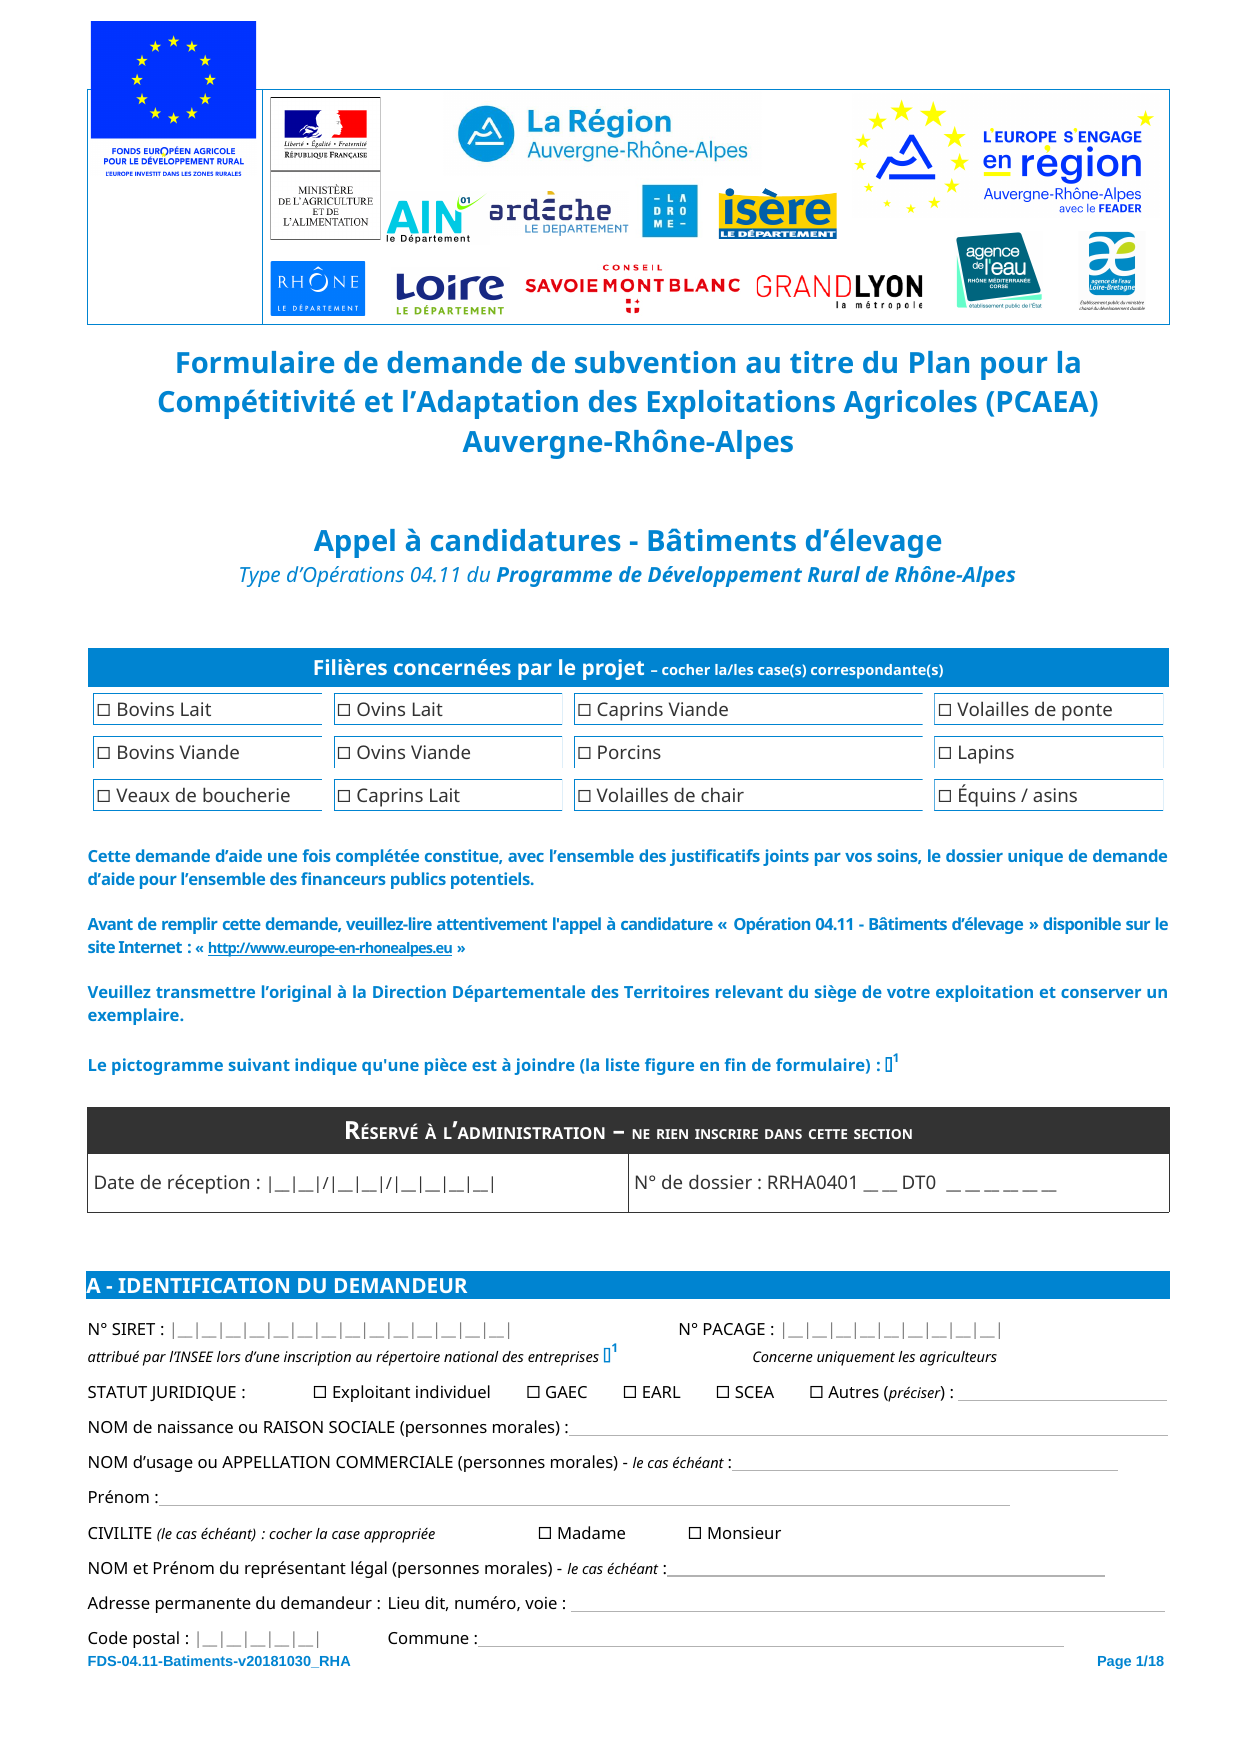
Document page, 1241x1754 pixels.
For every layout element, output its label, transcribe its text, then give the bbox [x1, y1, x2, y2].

text Adresse permanente du demandeur : Lieu dit, numéro, voie : [87, 1591, 1169, 1614]
text Prénom : [87, 1486, 1169, 1509]
text A - IDENTIFICATION DU DEMANDEUR [86, 1271, 1170, 1299]
text Formulaire de demande de subvention au titre du Plan pour la Compétitivité et l’Adaptation des Exploitations Agricoles (PCAEA) Auvergne-Rhône-Alpes [87, 342, 1169, 461]
text attribué par l’INSEE lors d’une inscription au répertoire national des entreprises 1 Concerne uniquement les agriculteurs [87, 1340, 1169, 1368]
table_cell  Bovins Viande [88, 730, 328, 773]
table_cell  Veaux de boucherie [88, 773, 328, 816]
text Avant de remplir cette demande, veuillez-lire attentivement l'appel à candidature « Opération 04.11 - Bâtiments d’élevage » disponible sur le site Internet : « http://www.europe-en-rhonealpes.eu » [87, 913, 1169, 958]
text NOM et Prénom du représentant légal (personnes morales) - le cas échéant : [87, 1556, 1169, 1579]
table_cell N° de dossier : RRHA0401 __ __ DT0 __ __ __ __ __ __ [629, 1154, 1169, 1212]
text Appel à candidatures - Bâtiments d’élevage [87, 520, 1169, 560]
table_cell  Volailles de chair [568, 773, 928, 816]
text CIVILITE (le cas échéant) : cocher la case appropriée  Madame  Monsieur [87, 1521, 1169, 1544]
table_cell  Ovins Viande [328, 730, 568, 773]
table_cell  Porcins [568, 730, 928, 773]
table_header Filières concernées par le projet – cocher la/les case(s) correspondante(s) [88, 648, 1169, 687]
picture [443, 91, 762, 176]
text NOM de naissance ou RAISON SOCIALE (personnes morales) : [87, 1416, 1169, 1438]
text STATUT JURIDIQUE :  Exploitant individuel  GAEC  EARL  SCEA  Autres (préciser) : [87, 1381, 1169, 1403]
table_cell  Volailles de ponte [929, 687, 1169, 730]
table_header Réservé à l’administration – ne rien inscrire dans cette section [88, 1108, 1169, 1153]
table_cell  Caprins Lait [328, 773, 568, 816]
picture [383, 191, 629, 245]
picture [270, 97, 381, 240]
picture [718, 188, 837, 239]
text NOM d’usage ou APPELLATION COMMERCIALE (personnes morales) - le cas échéant : [87, 1451, 1169, 1474]
text Type d’Opérations 04.11 du Programme de Développement Rural de Rhône-Alpes [87, 560, 1169, 588]
table_header [88, 90, 262, 324]
text Cette demande d’aide une fois complétée constitue, avec l’ensemble des justificatifs joints par vos soins, le dossier unique de demande d’aide pour l’ensemble des financeurs publics potentiels. [87, 845, 1169, 890]
text N° SIRET : |__|__|__|__|__|__|__|__|__|__|__|__|__|__| N° PACAGE : |__|__|__|__|__|__|__|__|__| [87, 1317, 1169, 1340]
picture [521, 253, 744, 321]
text Code postal : |__|__|__|__|__| Commune : [87, 1627, 1169, 1649]
table_cell  Lapins [929, 730, 1169, 773]
text Le pictogramme suivant indique qu'une pièce est à joindre (la liste figure en fin de formulaire) : 1 [87, 1049, 1169, 1078]
picture [756, 275, 923, 310]
picture [954, 231, 1043, 310]
text Veuillez transmettre l’original à la Direction Départementale des Territoires relevant du siège de votre exploitation et conserver un exemplaire. [87, 981, 1169, 1026]
table_cell  Caprins Viande [568, 687, 928, 730]
table_cell Date de réception : |__|__|/|__|__|/|__|__|__|__| [88, 1154, 628, 1212]
table_header [263, 90, 1169, 324]
picture [635, 178, 703, 238]
picture [909, 123, 1113, 184]
picture [391, 267, 510, 322]
picture [90, 21, 257, 176]
picture [270, 261, 365, 316]
table_cell  Équins / asins [929, 773, 1169, 816]
table_cell  Ovins Lait [328, 687, 568, 730]
table_cell  Bovins Lait [88, 687, 328, 730]
picture [1078, 231, 1146, 310]
